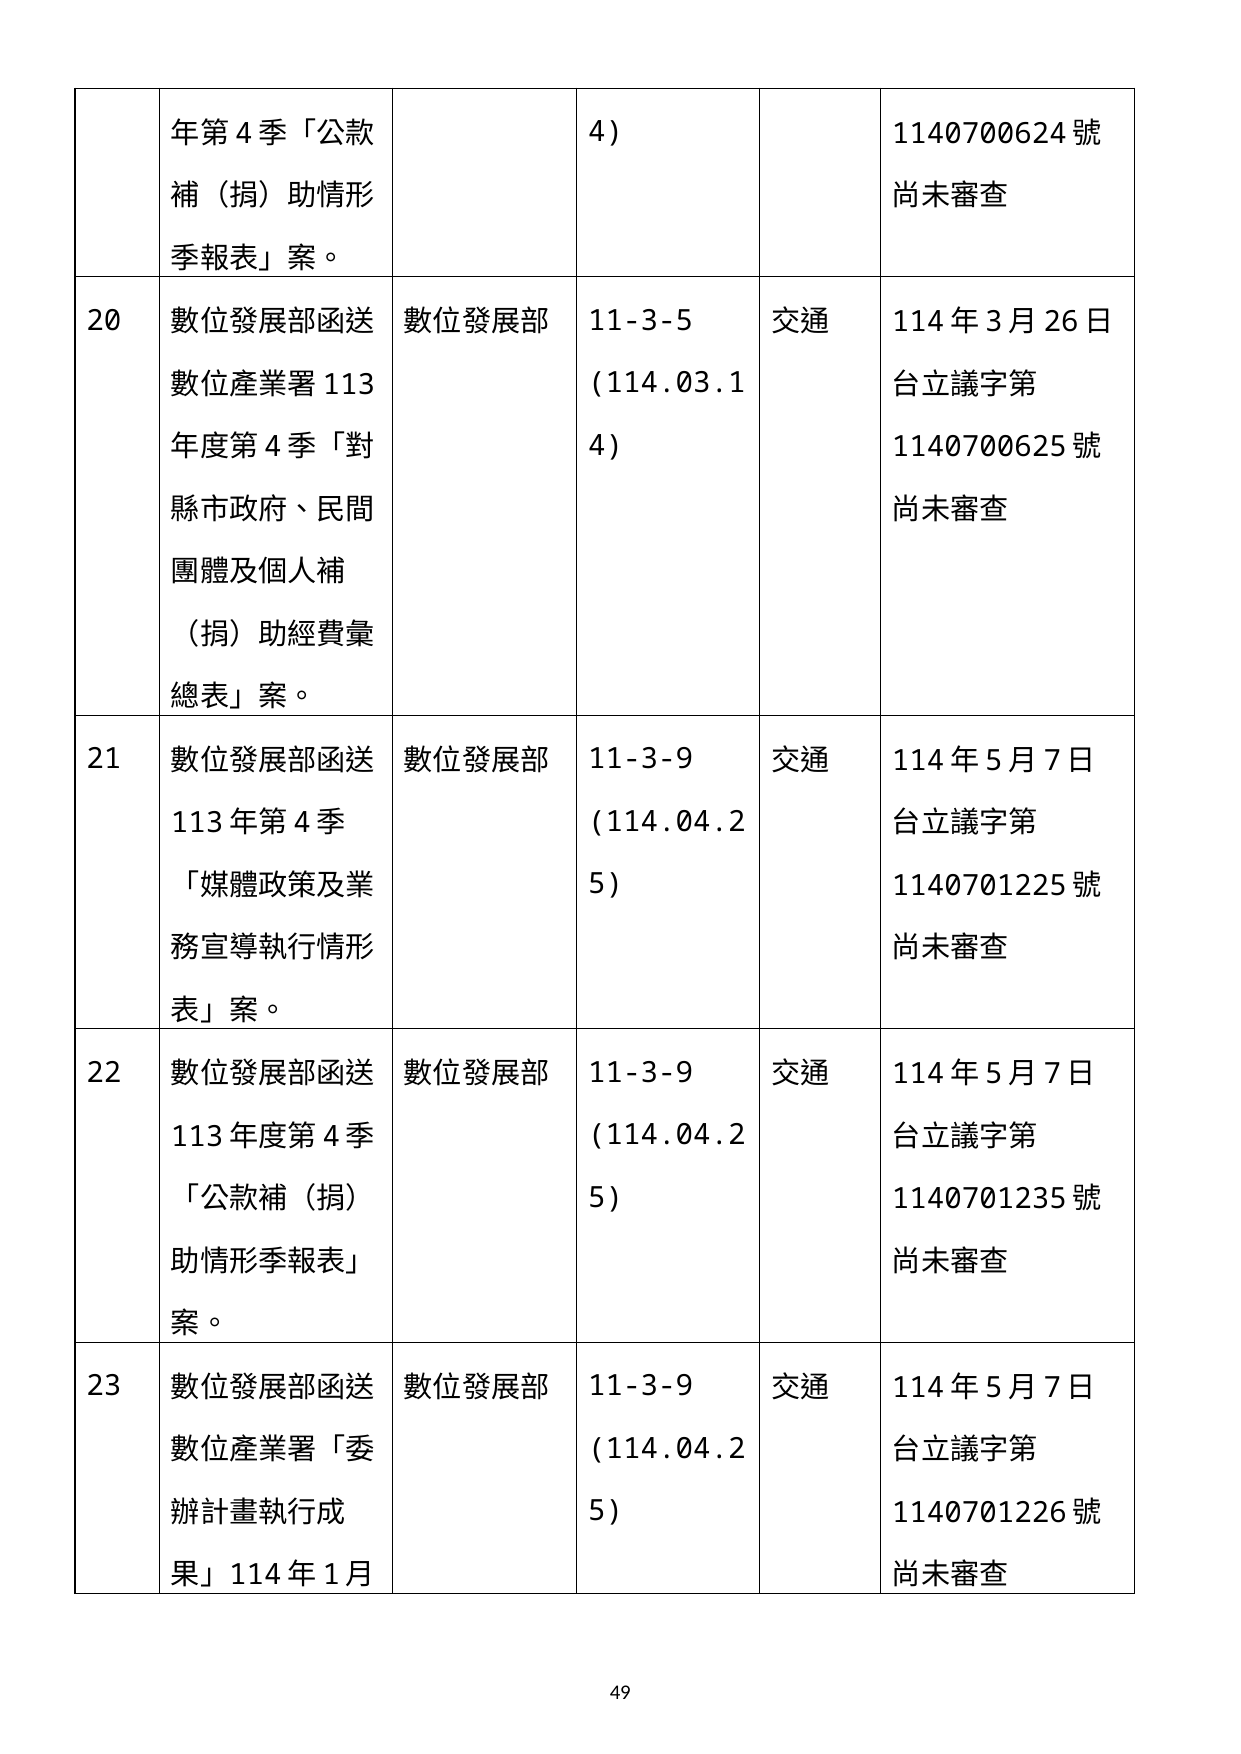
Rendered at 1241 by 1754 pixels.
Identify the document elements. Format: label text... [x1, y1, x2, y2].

table_cell 數位發展部函送數位產業署113年度第4季「對縣市政府、民間團體及個人補（捐）助經費彙總表」案。 [160, 277, 392, 715]
table_cell 交通 [760, 1029, 880, 1342]
table_cell 數位發展部 [393, 1343, 576, 1593]
table_cell [760, 89, 880, 276]
table_cell 11-3-9 (114.04.25) [577, 1029, 759, 1342]
table_cell 年第4季「公款補（捐）助情形季報表」案。 [160, 89, 392, 276]
table_cell [393, 89, 576, 276]
table_cell 11-3-9 (114.04.25) [577, 1343, 759, 1593]
table_cell 114年5月7日 台立議字第1140701225號 尚未審查 [881, 716, 1134, 1028]
table_cell 23 [76, 1343, 159, 1593]
table_cell 11-3-9 (114.04.25) [577, 716, 759, 1028]
table_cell 1140700624號 尚未審查 [881, 89, 1134, 276]
table_cell 114年3月26日 台立議字第1140700625號 尚未審查 [881, 277, 1134, 715]
table_cell 交通 [760, 716, 880, 1028]
table_cell 交通 [760, 277, 880, 715]
table_cell [76, 89, 159, 276]
table_cell 22 [76, 1029, 159, 1342]
table_cell 20 [76, 277, 159, 715]
table_cell 4) [577, 89, 759, 276]
table_cell 數位發展部 [393, 716, 576, 1028]
table_cell 數位發展部 [393, 277, 576, 715]
table_cell 114年5月7日 台立議字第1140701226號 尚未審查 [881, 1343, 1134, 1593]
table_cell 數位發展部 [393, 1029, 576, 1342]
table_cell 數位發展部函送113年第4季「媒體政策及業務宣導執行情形表」案。 [160, 716, 392, 1028]
table_cell 114年5月7日 台立議字第1140701235號 尚未審查 [881, 1029, 1134, 1342]
table_cell 數位發展部函送數位產業署「委辦計畫執行成果」114年1月 [160, 1343, 392, 1593]
table_cell 數位發展部函送113年度第4季「公款補（捐）助情形季報表」案。 [160, 1029, 392, 1342]
table_cell 11-3-5 (114.03.14) [577, 277, 759, 715]
table_cell 21 [76, 716, 159, 1028]
table_cell 交通 [760, 1343, 880, 1593]
